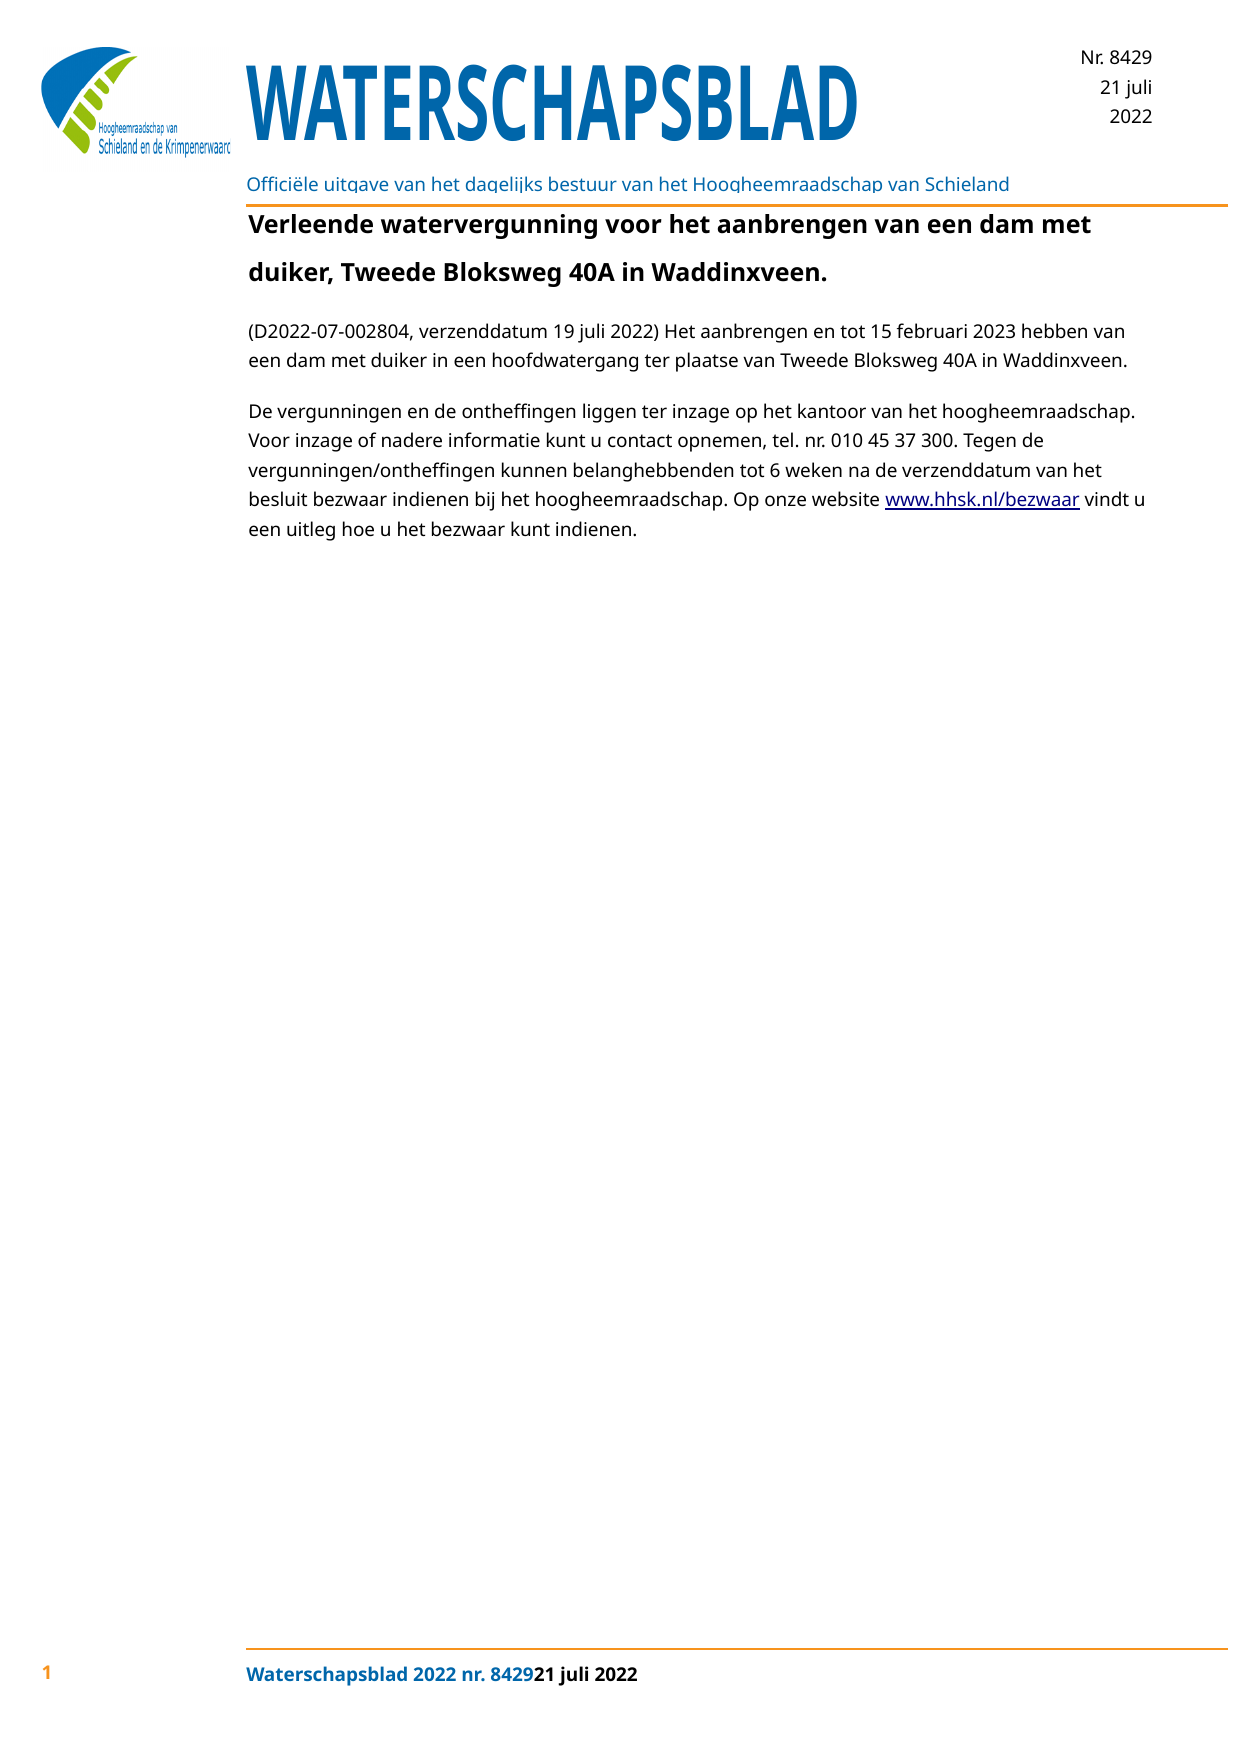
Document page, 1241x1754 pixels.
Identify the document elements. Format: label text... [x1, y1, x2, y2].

text Verleende watervergunning voor het aanbrengen van een dam met duiker, Tweede Bloksweg 40A in Waddinxveen. [248, 207, 1152, 288]
text (D2022-07-002804, verzenddatum 19 juli 2022) Het aanbrengen en tot 15 februari 2023 hebben van een dam met duiker in een hoofdwatergang ter plaatse van Tweede Bloksweg 40A in Waddinxveen. [248, 318, 1152, 373]
picture [41, 47, 231, 172]
text De vergunningen en de ontheffingen liggen ter inzage op het kantoor van het hoogheemraadschap. Voor inzage of nadere informatie kunt u contact opnemen, tel. nr. 010 45 37 300. Tegen de vergunningen/ontheffingen kunnen belanghebbenden tot 6 weken na de verzenddatum van het besluit bezwaar indienen bij het hoogheemraadschap. Op onze website www.hhsk.nl/bezwaar vindt u een uitleg hoe u het bezwaar kunt indienen. [248, 398, 1152, 542]
